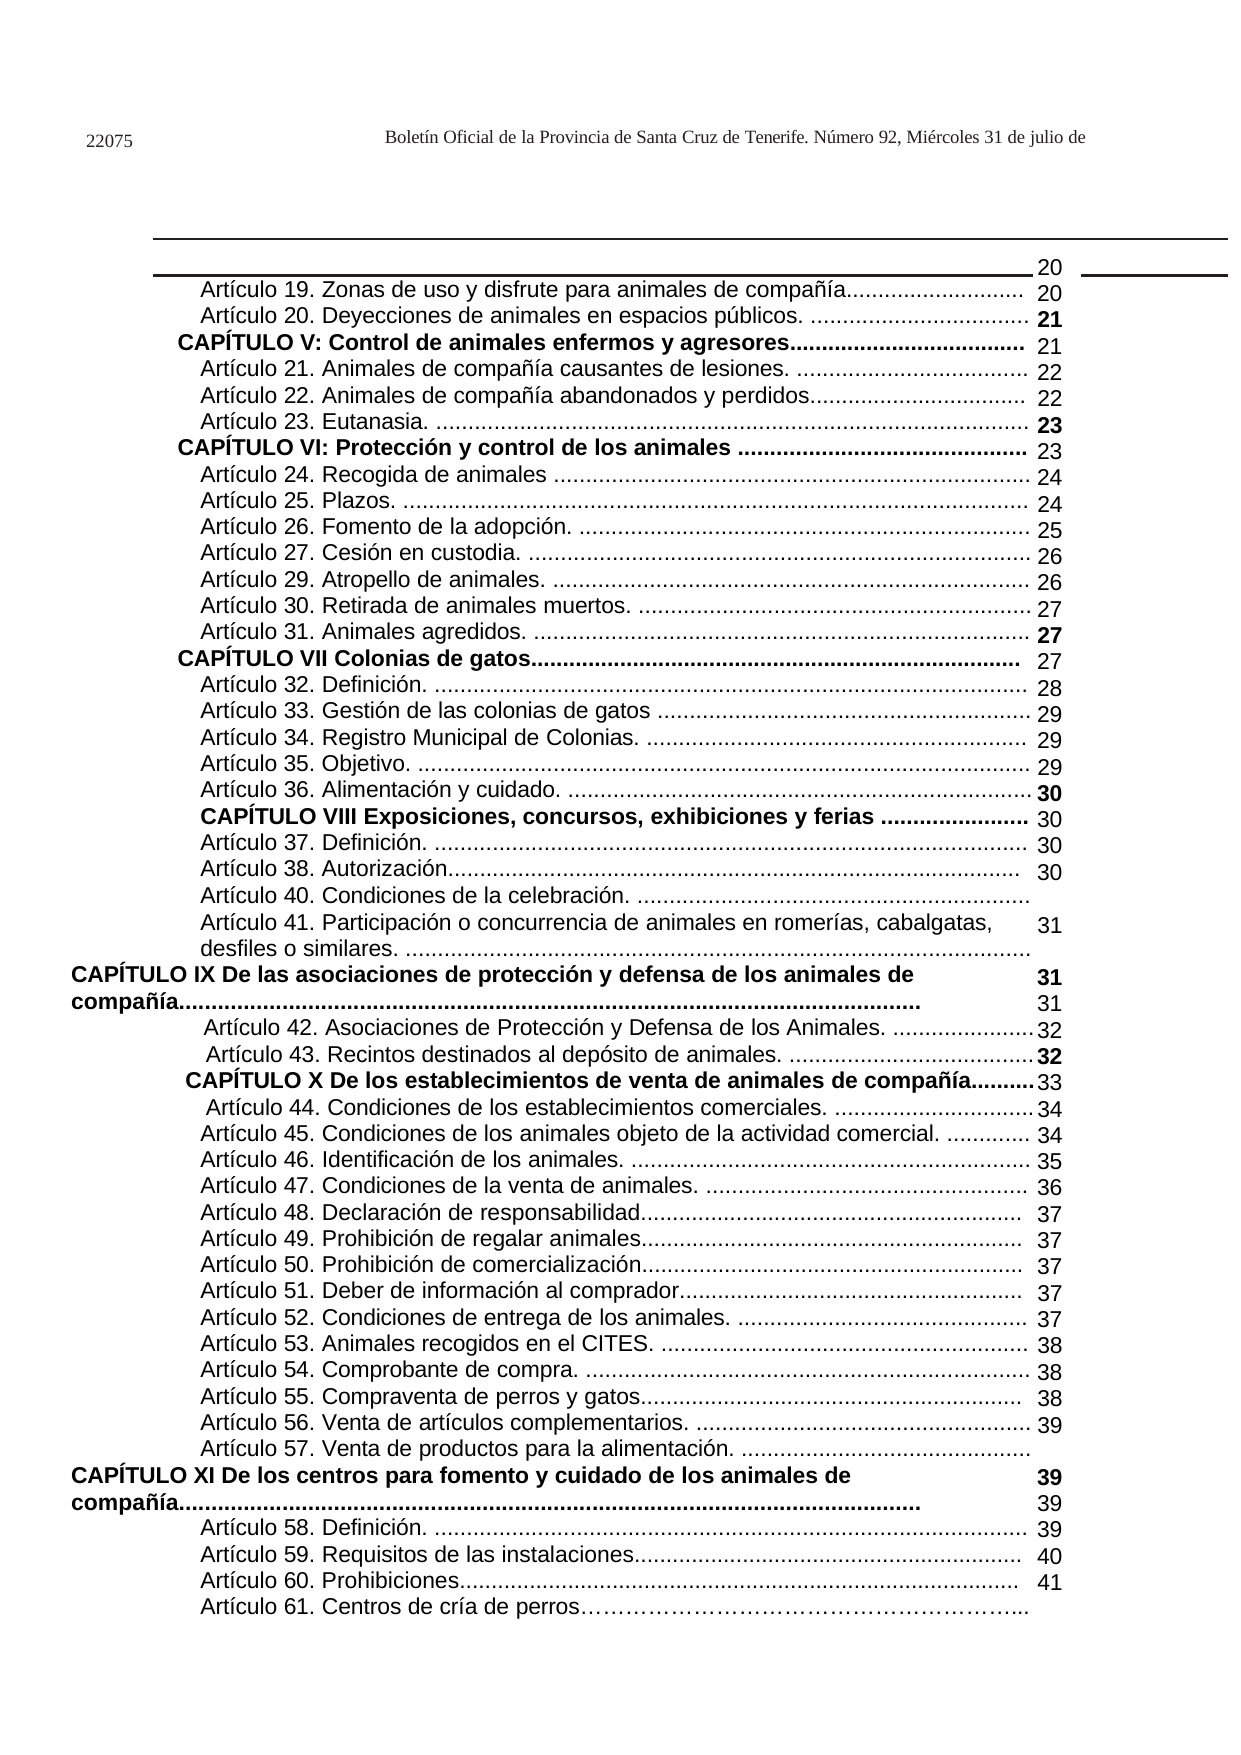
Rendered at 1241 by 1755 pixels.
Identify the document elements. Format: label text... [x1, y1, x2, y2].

subtitle CAPÍTULO XI De los centros para fomento y cuidado de los animales de compañía................................................................................................................... [71, 1462, 1033, 1515]
text Artículo 57. Venta de productos para la alimentación. ............................................. [200, 1436, 1033, 1462]
text 23 [1037, 412, 1081, 438]
text Artículo 31. Animales agredidos. ............................................................................. [200, 619, 1033, 645]
text 29 [1037, 701, 1081, 728]
text Artículo 50. Prohibición de comercialización............................................................ [200, 1252, 1033, 1278]
text 29 [1037, 754, 1081, 780]
text 30 [1037, 806, 1081, 833]
subtitle CAPÍTULO VI: Protección y control de los animales ............................................. [177, 435, 1033, 461]
text 34 [1037, 1122, 1081, 1148]
subtitle CAPÍTULO VIII Exposiciones, concursos, exhibiciones y ferias ....................... [200, 803, 1033, 829]
text 27 [1037, 622, 1081, 649]
text Artículo 51. Deber de información al comprador...................................................... [200, 1278, 1033, 1304]
text Artículo 34. Registro Municipal de Colonias. ........................................................... Artículo 35. Objetivo. ............................................................................................... [200, 724, 1033, 777]
text 26 [1037, 543, 1081, 570]
subtitle CAPÍTULO IX De las asociaciones de protección y defensa de los animales de compañía................................................................................................................... [71, 961, 1033, 1014]
text Artículo 22. Animales de compañía abandonados y perdidos.................................. Artículo 23. Eutanasia. ............................................................................................ [200, 382, 1033, 435]
text Artículo 32. Definición. ............................................................................................ [200, 671, 1033, 698]
text 21 [1037, 307, 1081, 333]
text Artículo 40. Condiciones de la celebración. ............................................................. Artículo 41. Participación o concurrencia de animales en romerías, cabalgatas, desfiles o similares. ................................................................................................. [200, 882, 1033, 961]
text Artículo 48. Declaración de responsabilidad............................................................ [200, 1199, 1033, 1225]
text 39 [1037, 1412, 1081, 1438]
text Artículo 53. Animales recogidos en el CITES. ......................................................... [200, 1331, 1033, 1357]
text 26 [1037, 570, 1081, 596]
text 30 [1037, 833, 1081, 859]
text 31 [1037, 912, 1081, 938]
text Artículo 61. Centros de cría de perros…………………………………………………... [200, 1594, 1170, 1620]
text 22 [1037, 386, 1081, 412]
text Artículo 36. Alimentación y cuidado. ........................................................................ [200, 777, 1033, 803]
text 22 [1037, 359, 1081, 386]
text 25 [1037, 517, 1081, 543]
text 38 [1037, 1385, 1081, 1411]
text Artículo 42. Asociaciones de Protección y Defensa de los Animales. ...................... Artículo 43. Recintos destinados al depósito de animales. ...................................... CAPÍTULO X De los establecimientos de venta de animales de compañía.......... Artículo 44. Condiciones de los establecimientos comerciales. ............................... [177, 1014, 1033, 1120]
text Artículo 58. Definición. ............................................................................................ [200, 1515, 1033, 1541]
text Artículo 33. Gestión de las colonias de gatos .......................................................... [200, 698, 1033, 724]
text Artículo 45. Condiciones de los animales objeto de la actividad comercial. ............. Artículo 46. Identificación de los animales. .............................................................. [200, 1120, 1033, 1173]
text 37 [1037, 1201, 1081, 1227]
text Artículo 30. Retirada de animales muertos. ............................................................. [200, 592, 1033, 619]
text 31 [1037, 991, 1081, 1017]
text Artículo 59. Requisitos de las instalaciones............................................................. Artículo 60. Prohibiciones........................................................................................ [200, 1541, 1033, 1594]
text Artículo 24. Recogida de animales .......................................................................... [200, 461, 1033, 487]
text Artículo 21. Animales de compañía causantes de lesiones. .................................... [200, 356, 1033, 382]
text 37 [1037, 1280, 1081, 1306]
text 31 [1037, 964, 1081, 991]
text 20 [1037, 254, 1081, 281]
text Artículo 49. Prohibición de regalar animales............................................................ [200, 1225, 1033, 1252]
text 27 [1037, 596, 1081, 622]
text 24 [1037, 491, 1081, 517]
text 28 [1037, 675, 1081, 701]
text 35 [1037, 1149, 1081, 1175]
text Artículo 38. Autorización.......................................................................................... [200, 856, 1033, 882]
text Artículo 26. Fomento de la adopción. ...................................................................... [200, 514, 1033, 540]
text Artículo 29. Atropello de animales. .......................................................................... [200, 566, 1033, 592]
text Artículo 54. Comprobante de compra. ..................................................................... [200, 1357, 1033, 1383]
text 37 [1037, 1227, 1081, 1254]
text 30 [1037, 780, 1081, 806]
text 23 [1037, 438, 1081, 465]
text 27 [1037, 649, 1081, 675]
text 21 [1037, 333, 1081, 359]
text 33 [1037, 1070, 1081, 1096]
text 29 [1037, 728, 1081, 754]
text 39 [1037, 1464, 1081, 1491]
text 39 [1037, 1517, 1081, 1543]
text 38 [1037, 1333, 1081, 1359]
text 32 [1037, 1043, 1081, 1070]
text 24 [1037, 465, 1081, 491]
text Artículo 37. Definición. ............................................................................................ [200, 829, 1033, 856]
text Artículo 52. Condiciones de entrega de los animales. ............................................. [200, 1304, 1033, 1331]
text Artículo 27. Cesión en custodia. .............................................................................. [200, 540, 1033, 566]
text 34 [1037, 1096, 1081, 1122]
text 37 [1037, 1306, 1081, 1333]
text 30 [1037, 859, 1081, 885]
text 38 [1037, 1359, 1081, 1385]
subtitle CAPÍTULO V: Control de animales enfermos y agresores..................................... [177, 329, 1033, 356]
text Artículo 47. Condiciones de la venta de animales. .................................................. [200, 1173, 1033, 1199]
text Artículo 19. Zonas de uso y disfrute para animales de compañía............................ [200, 248, 1104, 1600]
text 40 [1037, 1543, 1081, 1569]
text 39 [1037, 1491, 1081, 1517]
text 32 [1037, 1017, 1081, 1043]
text 41 [1037, 1569, 1081, 1596]
text Artículo 25. Plazos. ................................................................................................. [200, 487, 1033, 513]
text 36 [1037, 1175, 1081, 1201]
text 37 [1037, 1254, 1081, 1280]
text Artículo 20. Deyecciones de animales en espacios públicos. .................................. [200, 303, 1033, 329]
subtitle CAPÍTULO VII Colonias de gatos............................................................................. [177, 645, 1033, 671]
text 20 [1037, 281, 1081, 307]
text Artículo 55. Compraventa de perros y gatos............................................................ [200, 1383, 1033, 1409]
text Artículo 56. Venta de artículos complementarios. .................................................... [200, 1409, 1033, 1436]
